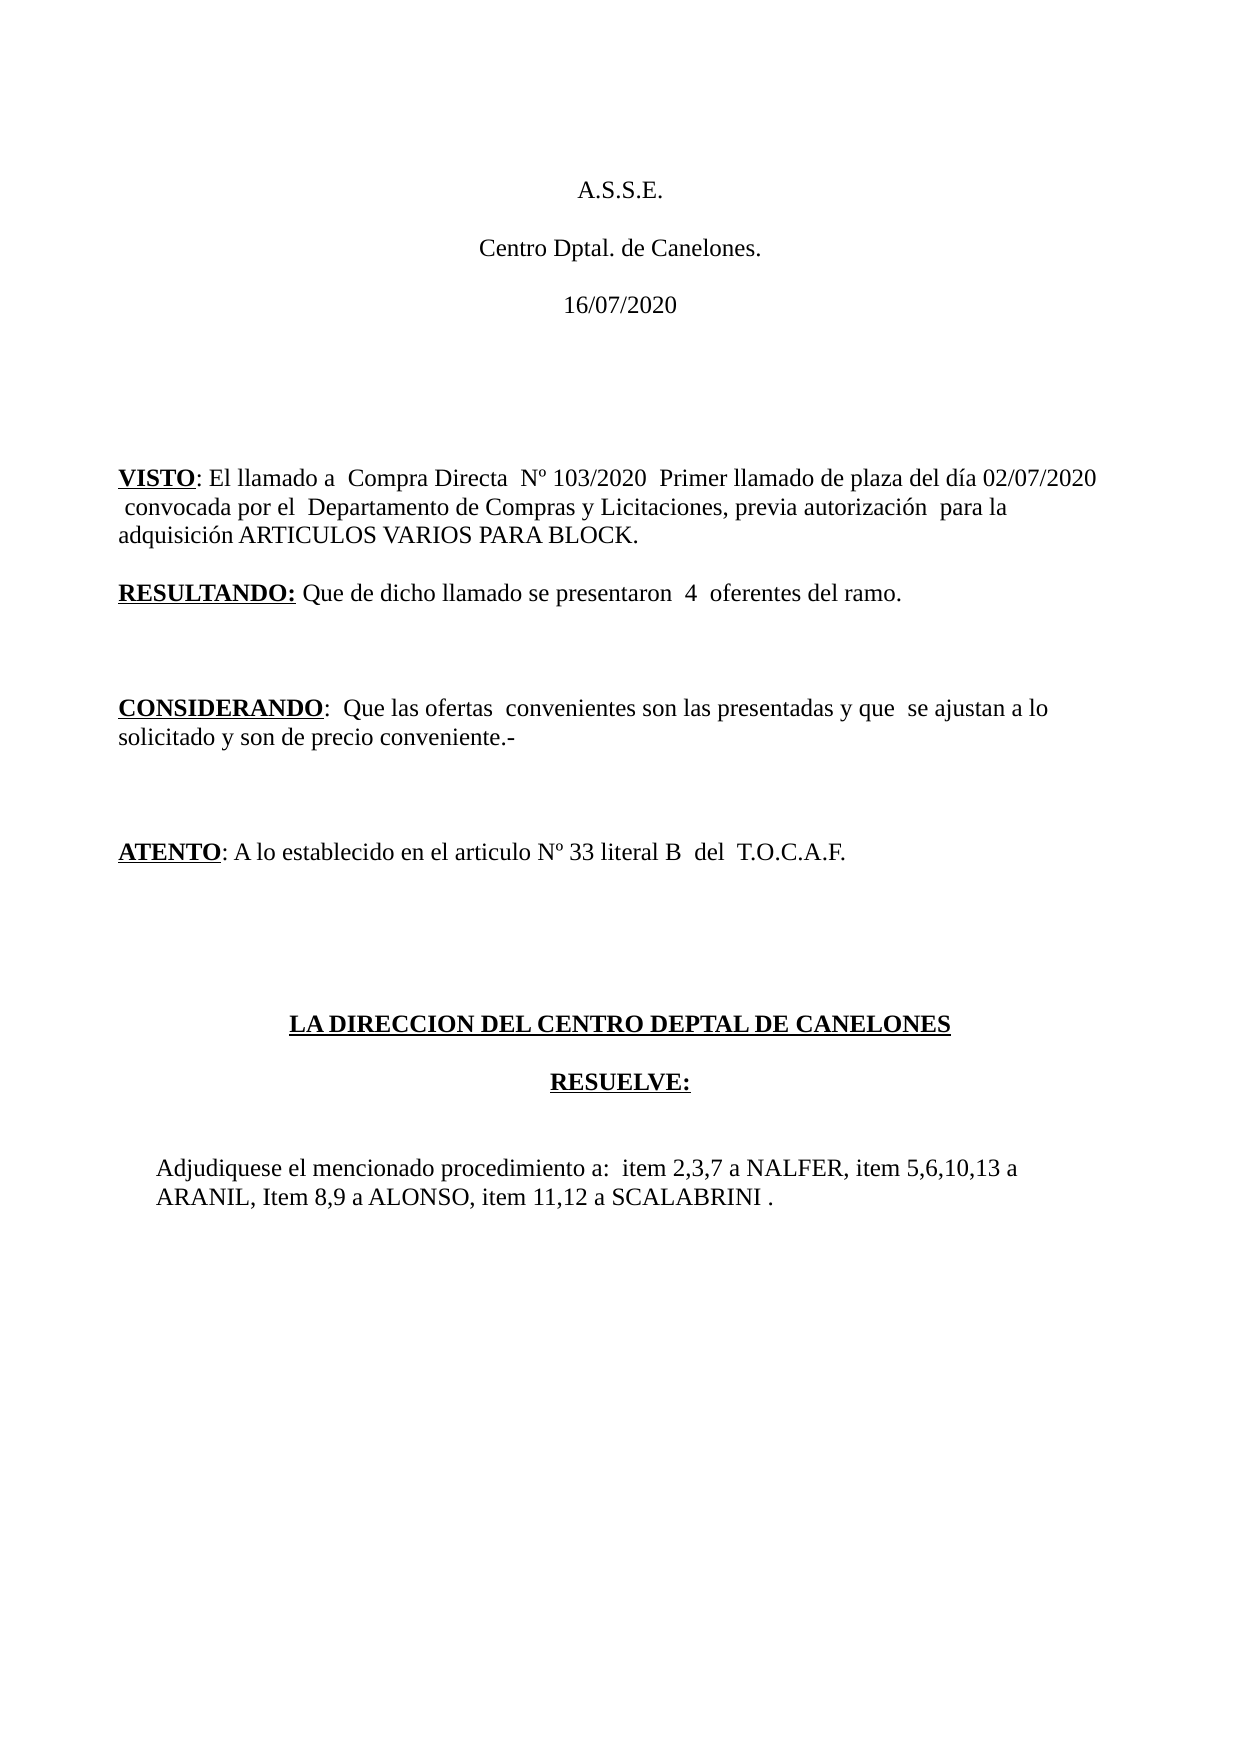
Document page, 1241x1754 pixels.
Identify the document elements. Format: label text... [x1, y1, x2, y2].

text CONSIDERANDO: Que las ofertas convenientes son las presentadas y que se ajustan a lo solicitado y son de precio conveniente.- [118, 693, 1122, 751]
text RESUELVE: [118, 1067, 1122, 1096]
text 16/07/2020 [118, 291, 1122, 319]
text Adjudiquese el mencionado procedimiento a: item 2,3,7 a NALFER, item 5,6,10,13 a ARANIL, Item 8,9 a ALONSO, item 11,12 a SCALABRINI . [156, 1153, 1122, 1211]
text A.S.S.E. [118, 176, 1122, 204]
text LA DIRECCION DEL CENTRO DEPTAL DE CANELONES [118, 1009, 1122, 1038]
text RESULTANDO: Que de dicho llamado se presentaron 4 oferentes del ramo. [118, 578, 1122, 607]
text VISTO: El llamado a Compra Directa Nº 103/2020 Primer llamado de plaza del día 02/07/2020 [118, 463, 1122, 492]
text Centro Dptal. de Canelones. [118, 233, 1122, 262]
text ATENTO: A lo establecido en el articulo Nº 33 literal B del T.O.C.A.F. [118, 837, 1122, 866]
text convocada por el Departamento de Compras y Licitaciones, previa autorización para la adquisición ARTICULOS VARIOS PARA BLOCK. [118, 492, 1122, 549]
